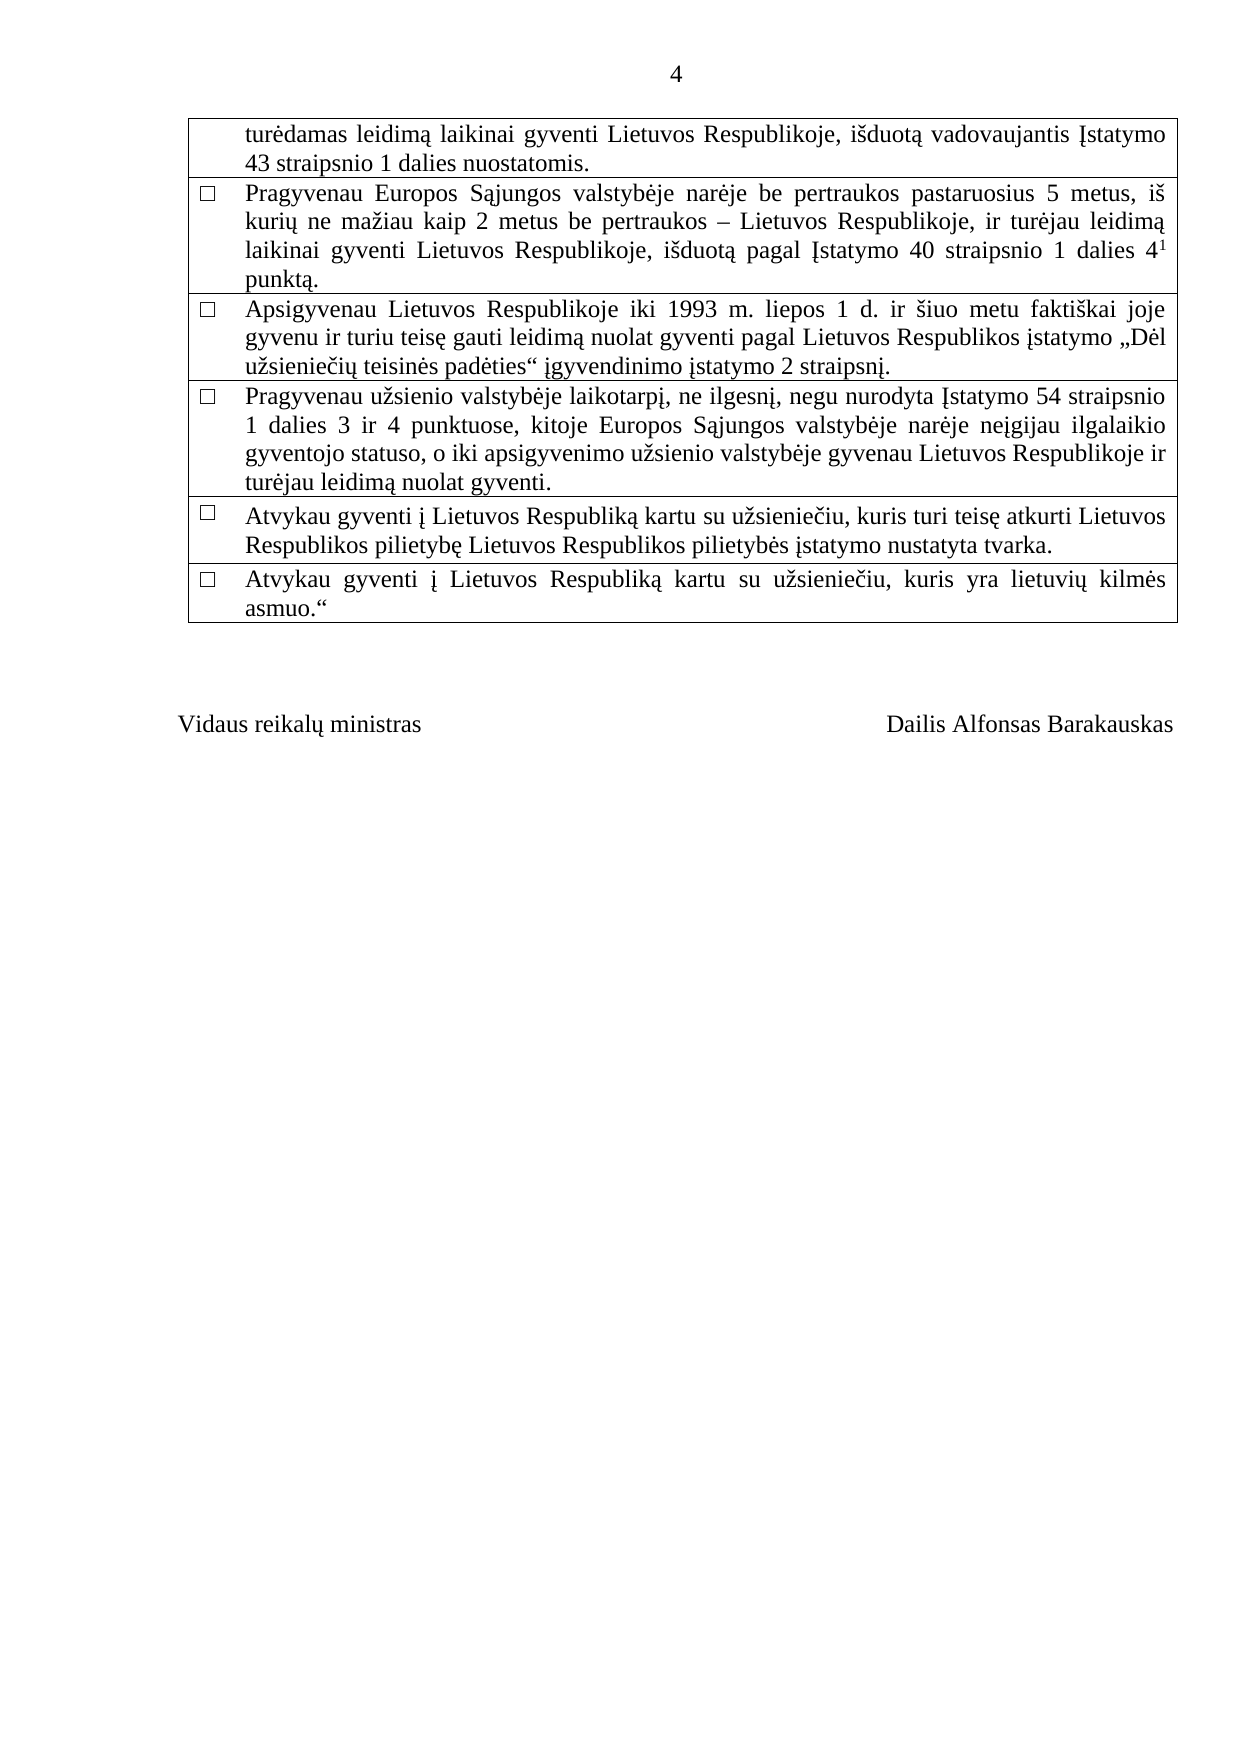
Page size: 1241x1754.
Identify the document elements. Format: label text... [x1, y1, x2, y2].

table_cell Atvykau gyventi į Lietuvos Respubliką kartu su užsieniečiu, kuris turi teisę atkurti Lietuvos Respublikos pilietybę Lietuvos Respublikos pilietybės įstatymo nustatyta tvarka. [234, 497, 1177, 563]
table_cell □ [189, 497, 233, 563]
table_cell □ [189, 294, 233, 380]
table_cell [189, 119, 233, 177]
table_cell Apsigyvenau Lietuvos Respublikoje iki 1993 m. liepos 1 d. ir šiuo metu faktiškai joje gyvenu ir turiu teisę gauti leidimą nuolat gyventi pagal Lietuvos Respublikos įstatymo „Dėl užsieniečių teisinės padėties“ įgyvendinimo įstatymo 2 straipsnį. [234, 294, 1177, 380]
text Vidaus reikalų ministras Dailis Alfonsas Barakauskas [177, 709, 1175, 738]
table_cell Pragyvenau Europos Sąjungos valstybėje narėje be pertraukos pastaruosius 5 metus, iš kurių ne mažiau kaip 2 metus be pertraukos – Lietuvos Respublikoje, ir turėjau leidimą laikinai gyventi Lietuvos Respublikoje, išduotą pagal Įstatymo 40 straipsnio 1 dalies 41 punktą. [234, 178, 1177, 293]
table_cell □ [189, 564, 233, 622]
table_cell Atvykau gyventi į Lietuvos Respubliką kartu su užsieniečiu, kuris yra lietuvių kilmės asmuo.“ [234, 564, 1177, 622]
table_cell turėdamas leidimą laikinai gyventi Lietuvos Respublikoje, išduotą vadovaujantis Įstatymo 43 straipsnio 1 dalies nuostatomis. [234, 119, 1177, 177]
table_cell □ [189, 178, 233, 293]
table_cell Pragyvenau užsienio valstybėje laikotarpį, ne ilgesnį, negu nurodyta Įstatymo 54 straipsnio 1 dalies 3 ir 4 punktuose, kitoje Europos Sąjungos valstybėje narėje neįgijau ilgalaikio gyventojo statuso, o iki apsigyvenimo užsienio valstybėje gyvenau Lietuvos Respublikoje ir turėjau leidimą nuolat gyventi. [234, 381, 1177, 496]
table_cell □ [189, 381, 233, 496]
